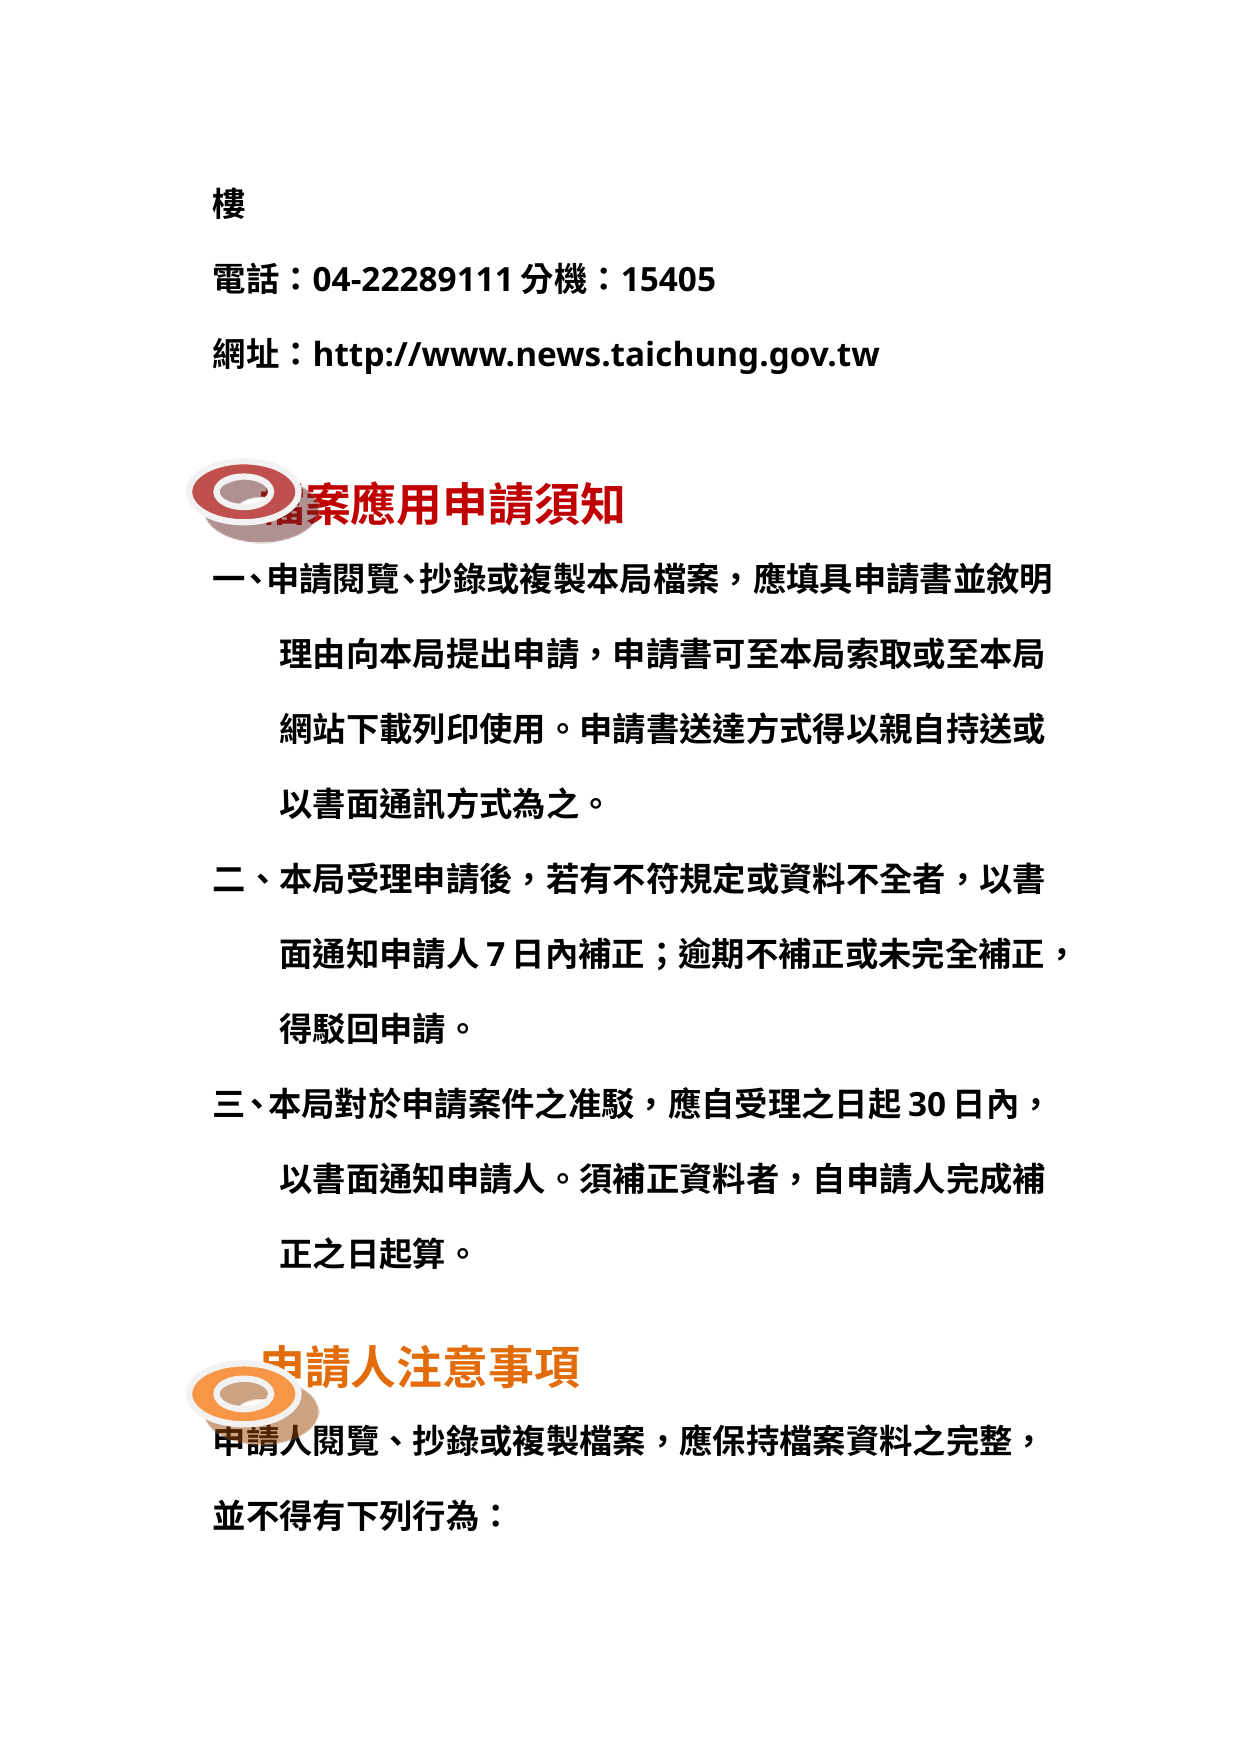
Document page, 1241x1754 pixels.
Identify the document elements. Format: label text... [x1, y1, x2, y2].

text 一、申請閱覽、抄錄或複製本局檔案，應填具申請書並敘明理由向本局提出申請，申請書可至本局索取或至本局網站下載列印使用。申請書送達方式得以親自持送或以書面通訊方式為之。 [212, 539, 1053, 839]
text 電話：04-22289111分機：15405 [212, 239, 1053, 314]
text 檔案應用申請須知 [187, 501, 229, 539]
text 檔案應用申請須知 [280, 464, 1053, 539]
text 檔案應用申請須知 [187, 464, 208, 482]
text 申請人注意事項 [187, 1327, 1053, 1402]
text 樓 [212, 164, 1053, 239]
text 網址：http://www.news.taichung.gov.tw [212, 314, 1053, 389]
text 申請人閱覽、抄錄或複製檔案，應保持檔案資料之完整，並不得有下列行為： [212, 1402, 1053, 1552]
text 三、本局對於申請案件之准駁，應自受理之日起30日內，以書面通知申請人。須補正資料者，自申請人完成補正之日起算。 [212, 1064, 1053, 1289]
text 二、本局受理申請後，若有不符規定或資料不全者，以書面通知申請人7日內補正；逾期不補正或未完全補正，得駁回申請。 [212, 839, 1053, 1064]
